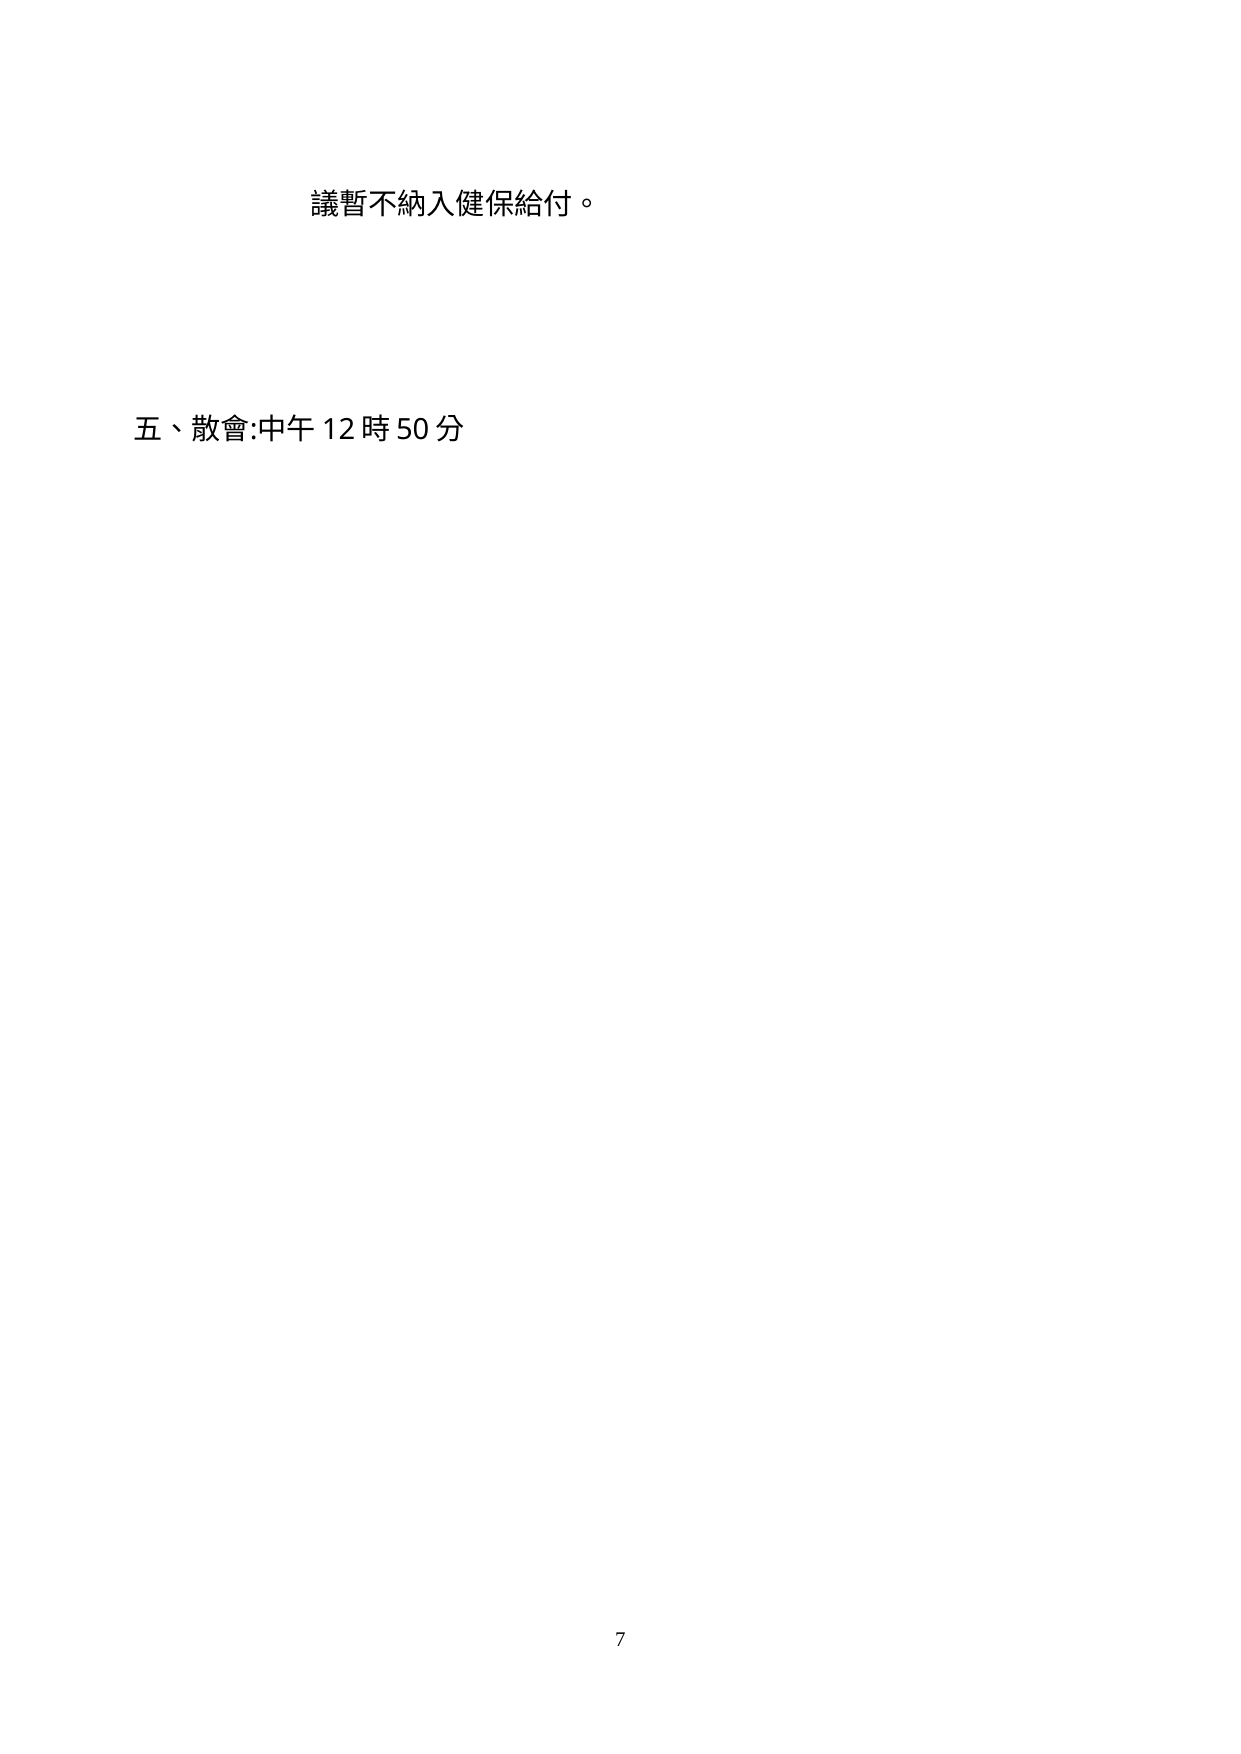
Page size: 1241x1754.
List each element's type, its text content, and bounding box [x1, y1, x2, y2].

text 五、散會:中午12時50分 [133, 389, 1107, 464]
text 議暫不納入健保給付。 [222, 164, 1107, 239]
